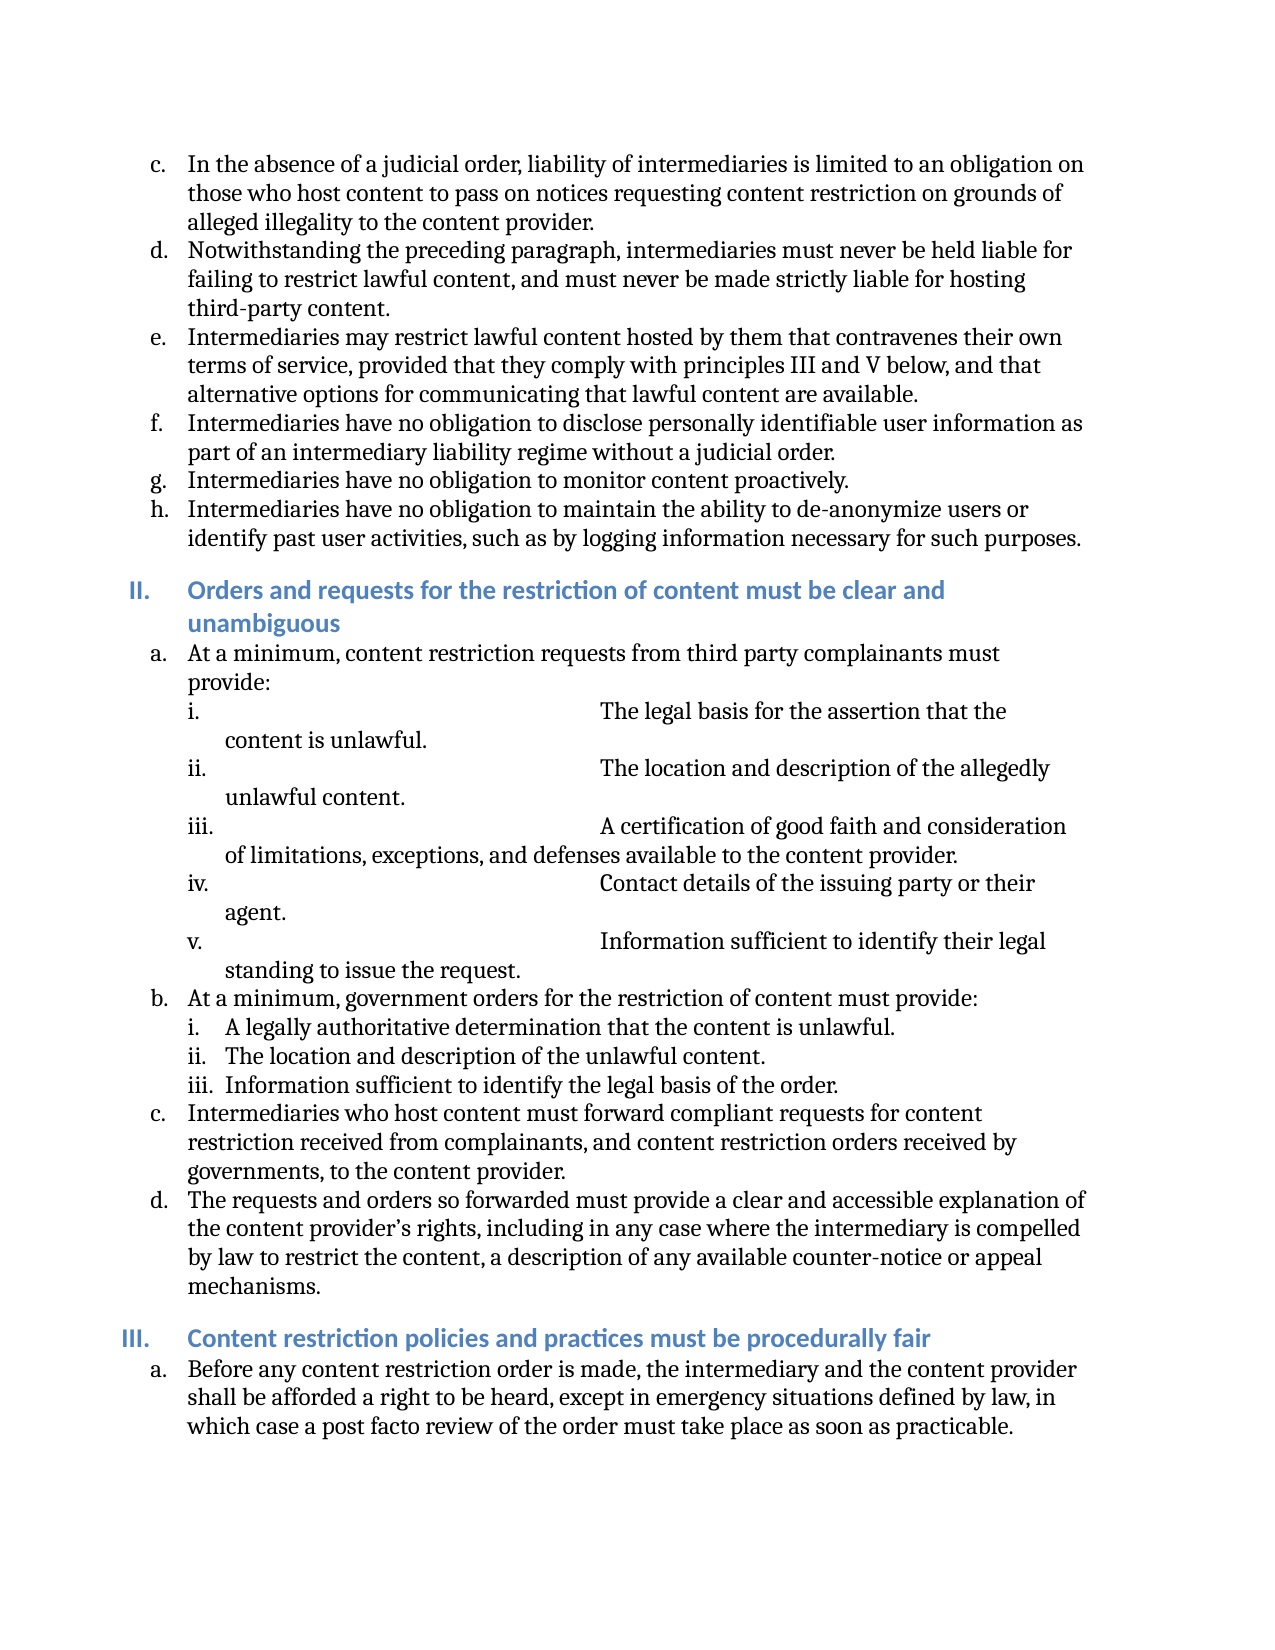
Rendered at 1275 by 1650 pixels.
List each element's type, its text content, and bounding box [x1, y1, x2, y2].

list Information sufficient to identify their legal standing to issue the request. [187, 927, 1087, 984]
list The location and description of the unlawful content. [187, 1042, 1087, 1071]
list Intermediaries have no obligation to disclose personally identifiable user information as part of an intermediary liability regime without a judicial order. [150, 409, 1087, 466]
list Before any content restriction order is made, the intermediary and the content provider shall be afforded a right to be heard, except in emergency situations defined by law, in which case a post facto review of the order must take place as soon as practicable. [150, 1354, 1087, 1441]
list At a minimum, government orders for the restriction of content must provide: [150, 984, 1087, 1013]
list Intermediaries have no obligation to maintain the ability to de-anonymize users or identify past user activities, such as by logging information necessary for such purposes. [150, 495, 1087, 552]
list A legally authoritative determination that the content is unlawful. [187, 1013, 1087, 1042]
list The location and description of the allegedly unlawful content. [187, 754, 1087, 812]
list The legal basis for the assertion that the content is unlawful. [187, 697, 1087, 754]
subtitle Orders and requests for the restriction of content must be clear and unambiguous [150, 573, 1087, 639]
list Information sufficient to identify the legal basis of the order. [187, 1071, 1087, 1099]
list In the absence of a judicial order, liability of intermediaries is limited to an obligation on those who host content to pass on notices requesting content restriction on grounds of alleged illegality to the content provider. [150, 150, 1087, 236]
list Intermediaries who host content must forward compliant requests for content restriction received from complainants, and content restriction orders received by governments, to the content provider. [150, 1099, 1087, 1186]
list The requests and orders so forwarded must provide a clear and accessible explanation of the content provider’s rights, including in any case where the intermediary is compelled by law to restrict the content, a description of any available counter-notice or appeal mechanisms. [150, 1186, 1087, 1301]
subtitle Content restriction policies and practices must be procedurally fair [150, 1321, 1087, 1354]
list A certification of good faith and consideration of limitations, exceptions, and defenses available to the content provider. [187, 812, 1087, 869]
list Contact details of the issuing party or their agent. [187, 869, 1087, 927]
list Intermediaries may restrict lawful content hosted by them that contravenes their own terms of service, provided that they comply with principles III and V below, and that alternative options for communicating that lawful content are available. [150, 322, 1087, 409]
list Notwithstanding the preceding paragraph, intermediaries must never be held liable for failing to restrict lawful content, and must never be made strictly liable for hosting third-party content. [150, 236, 1087, 322]
list At a minimum, content restriction requests from third party complainants must provide: [150, 639, 1087, 697]
list Intermediaries have no obligation to monitor content proactively. [150, 466, 1087, 495]
